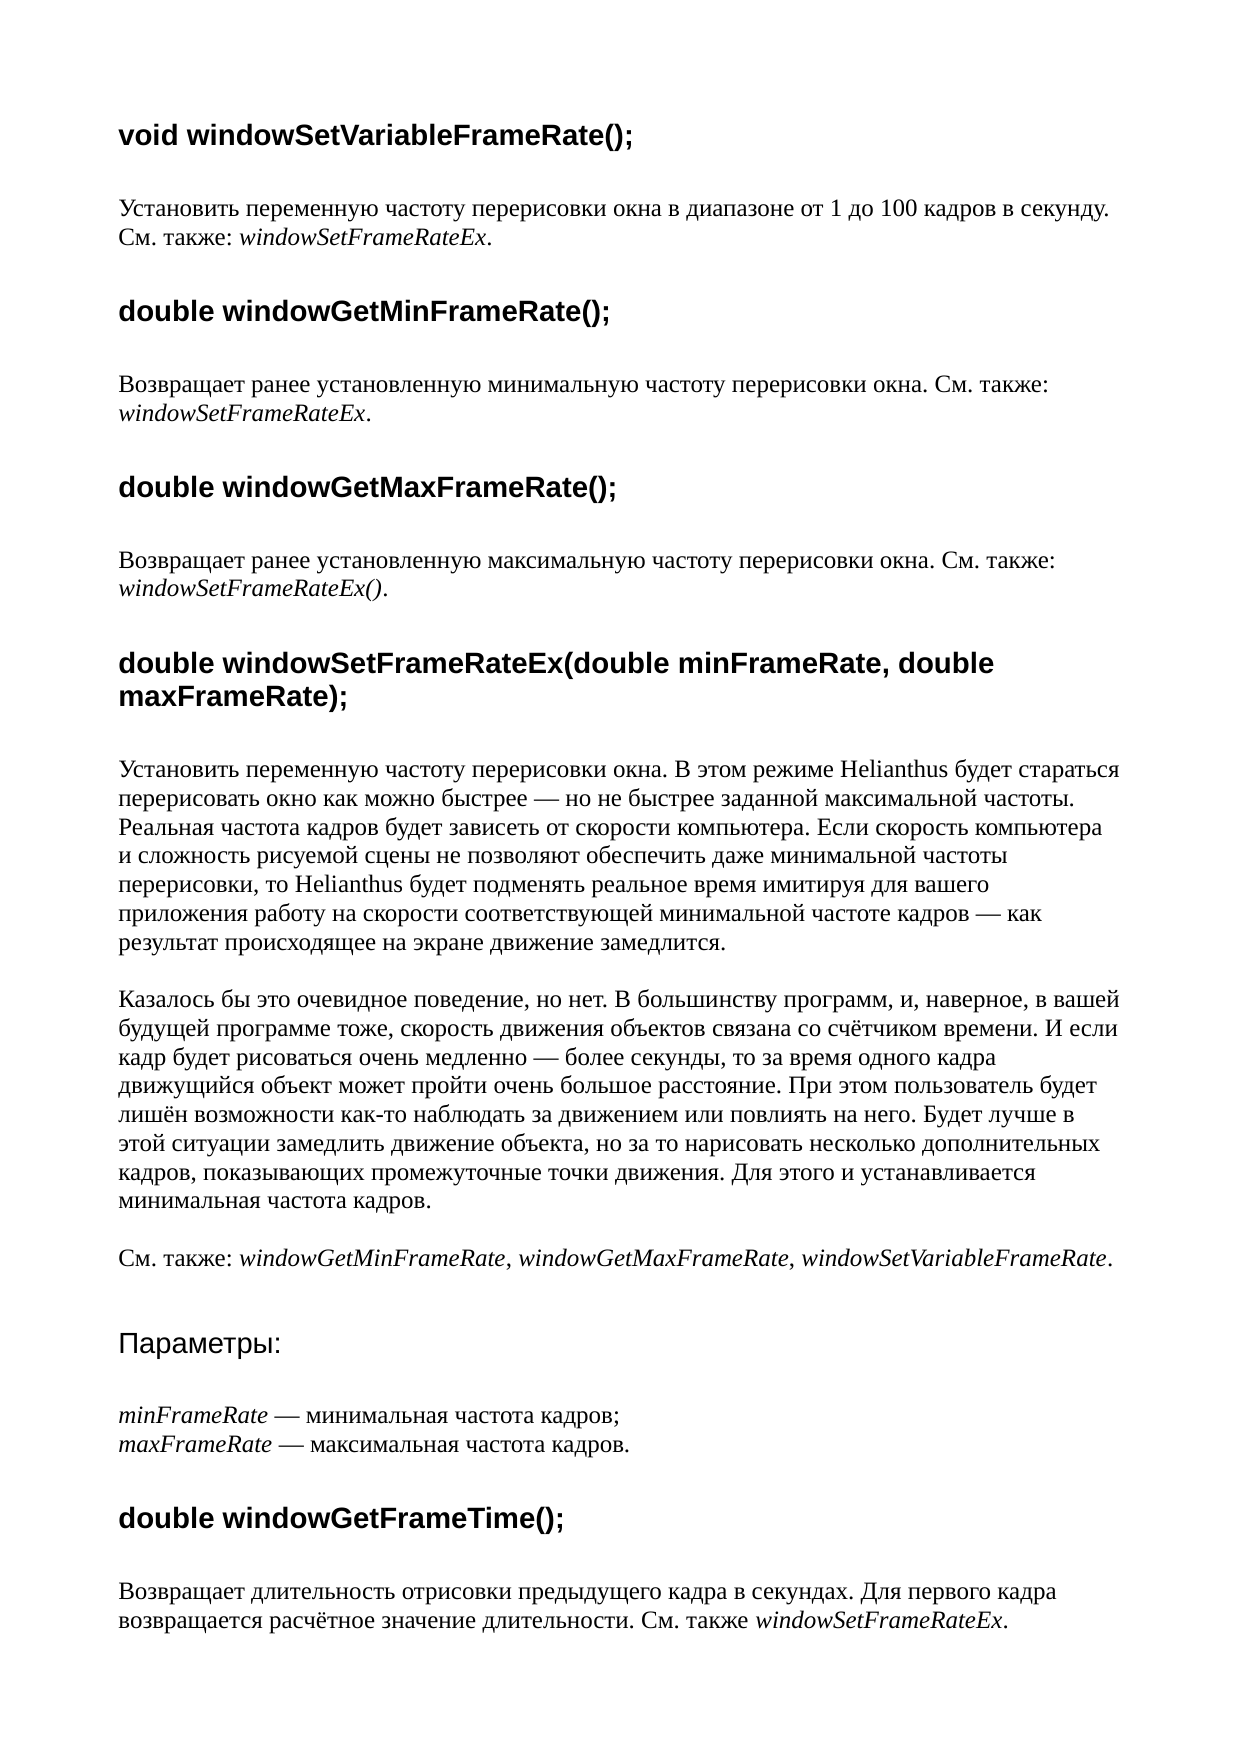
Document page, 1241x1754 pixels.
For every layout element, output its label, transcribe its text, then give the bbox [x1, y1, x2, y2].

text Установить переменную частоту перерисовки окна в диапазоне от 1 до 100 кадров в секунду. См. также: windowSetFrameRateEx. [118, 193, 1122, 251]
subtitle double windowGetMaxFrameRate(); [118, 470, 1122, 503]
text Возвращает ранее установленную максимальную частоту перерисовки окна. См. также: windowSetFrameRateEx(). [118, 545, 1122, 602]
subtitle double windowSetFrameRateEx(double minFrameRate, double maxFrameRate); [118, 646, 1122, 713]
text Возвращает ранее установленную минимальную частоту перерисовки окна. См. также: windowSetFrameRateEx. [118, 369, 1122, 426]
text Казалось бы это очевидное поведение, но нет. В большинству программ, и, наверное, в вашей будущей программе тоже, скорость движения объектов связана со счётчиком времени. И если кадр будет рисоваться очень медленно — более секунды, то за время одного кадра движущийся объект может пройти очень большое расстояние. При этом пользователь будет лишён возможности как-то наблюдать за движением или повлиять на него. Будет лучше в этой ситуации замедлить движение объекта, но за то нарисовать несколько дополнительных кадров, показывающих промежуточные точки движения. Для этого и устанавливается минимальная частота кадров. [118, 984, 1122, 1214]
subtitle Параметры: [118, 1326, 1122, 1359]
text Возвращает длительность отрисовки предыдущего кадра в секундах. Для первого кадра возвращается расчётное значение длительности. См. также windowSetFrameRateEx. [118, 1576, 1122, 1634]
subtitle double windowGetFrameTime(); [118, 1501, 1122, 1535]
subtitle void windowSetVariableFrameRate(); [118, 118, 1122, 152]
text minFrameRate — минимальная частота кадров; [118, 1400, 1122, 1429]
text Установить переменную частоту перерисовки окна. В этом режиме Helianthus будет стараться перерисовать окно как можно быстрее — но не быстрее заданной максимальной частоты. Реальная частота кадров будет зависеть от скорости компьютера. Если скорость компьютера и сложность рисуемой сцены не позволяют обеспечить даже минимальной частоты перерисовки, то Helianthus будет подменять реальное время имитируя для вашего приложения работу на скорости соответствующей минимальной частоте кадров — как результат происходящее на экране движение замедлится. [118, 754, 1122, 956]
subtitle double windowGetMinFrameRate(); [118, 294, 1122, 328]
text maxFrameRate — максимальная частота кадров. [118, 1429, 1122, 1458]
text См. также: windowGetMinFrameRate, windowGetMaxFrameRate, windowSetVariableFrameRate. [118, 1243, 1122, 1272]
